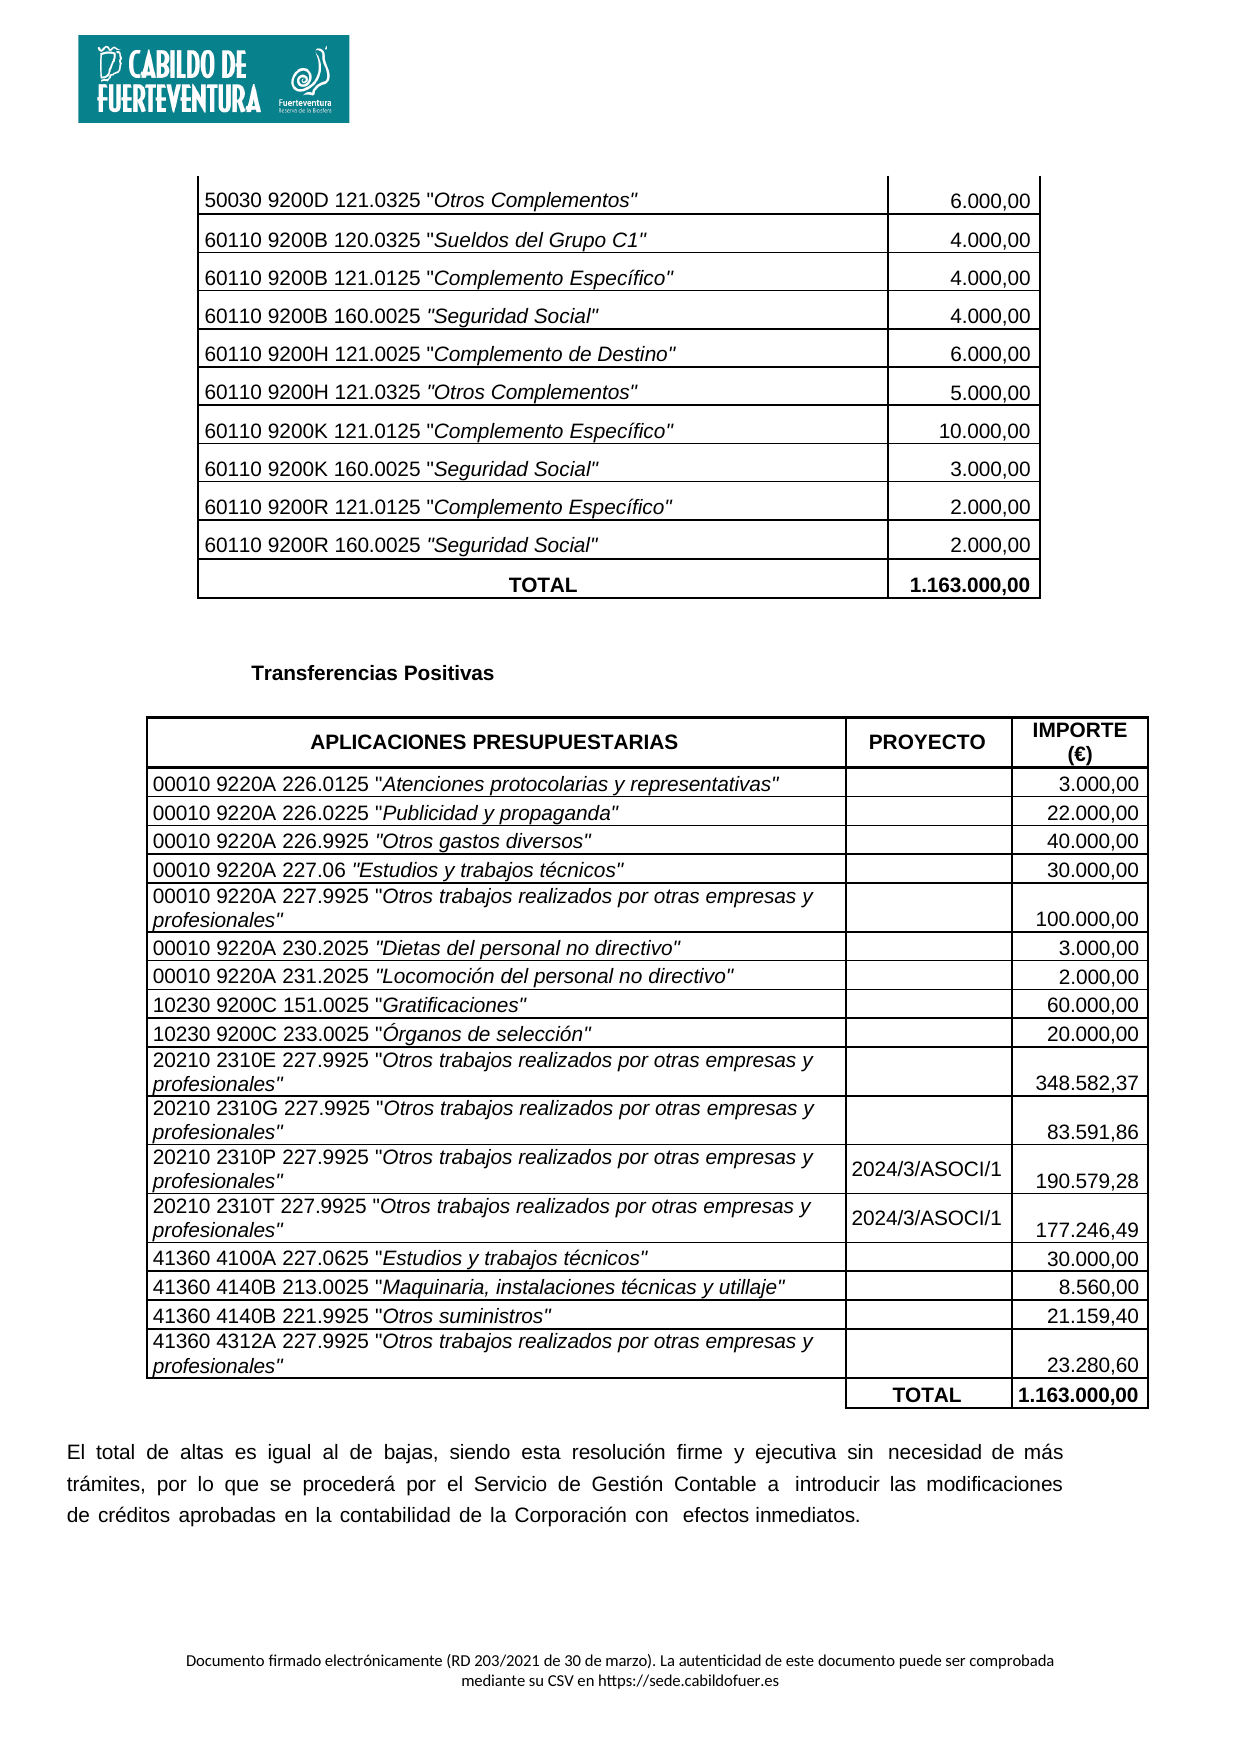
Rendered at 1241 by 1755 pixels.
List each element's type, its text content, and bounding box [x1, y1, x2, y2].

table_cell 21.159,40 [1013, 1301, 1147, 1328]
table_cell 3.000,00 [1013, 769, 1147, 796]
table_cell 1.163.000,00 [889, 560, 1039, 597]
table_cell 6.000,00 [889, 330, 1039, 366]
table_cell 20210 2310T 227.9925 "Otros trabajos realizados por otras empresas y profesionales" [148, 1194, 845, 1242]
table_cell 60110 9200K 160.0025 "Seguridad Social" [199, 444, 887, 481]
table_cell [847, 1048, 1011, 1095]
table_cell TOTAL [199, 560, 887, 597]
table_cell [847, 884, 1011, 931]
table_cell 60110 9200B 121.0125 "Complemento Específico" [199, 253, 887, 289]
table_cell [847, 1019, 1011, 1046]
table_cell 60110 9200H 121.0325 "Otros Complementos" [199, 368, 887, 404]
table_cell 00010 9220A 231.2025 "Locomoción del personal no directivo" [148, 961, 845, 988]
table_cell [847, 1272, 1011, 1299]
table_cell 22.000,00 [1013, 797, 1147, 824]
table_cell 40.000,00 [1013, 826, 1147, 853]
table_cell 41360 4140B 213.0025 "Maquinaria, instalaciones técnicas y utillaje" [148, 1272, 845, 1299]
table_cell 2.000,00 [1013, 961, 1147, 988]
table_cell 2.000,00 [889, 482, 1039, 519]
table_cell 10230 9200C 151.0025 "Gratificaciones" [148, 990, 845, 1017]
table_header PROYECTO [847, 719, 1011, 766]
text El total de altas es igual al de bajas, siendo esta resolución firme y ejecutiva sin necesidad de más trámites, por lo que se procederá por el Servicio de Gestión Contable a introducir las modificaciones de créditos aprobadas en la contabilidad de la Corporación con efectos inmediatos. [67, 1440, 1064, 1527]
table_cell 20210 2310G 227.9925 "Otros trabajos realizados por otras empresas y profesionales" [148, 1097, 845, 1144]
table_cell [847, 797, 1011, 824]
table_cell 10.000,00 [889, 406, 1039, 442]
table_cell 60110 9200H 121.0025 "Complemento de Destino" [199, 330, 887, 366]
table_cell 60110 9200K 121.0125 "Complemento Específico" [199, 406, 887, 442]
table_cell 2024/3/ASOCI/1 [847, 1194, 1011, 1242]
table_cell 100.000,00 [1013, 884, 1147, 931]
table_cell 41360 4140B 221.9925 "Otros suministros" [148, 1301, 845, 1328]
table_cell [847, 1243, 1011, 1270]
table_header IMPORTE (€) [1013, 719, 1147, 766]
table_cell 10230 9200C 233.0025 "Órganos de selección" [148, 1019, 845, 1046]
table_cell 60110 9200R 121.0125 "Complemento Específico" [199, 482, 887, 519]
table_cell 00010 9220A 227.06 "Estudios y trabajos técnicos" [148, 855, 845, 882]
table_cell 4.000,00 [889, 215, 1039, 251]
table_cell 190.579,28 [1013, 1145, 1147, 1193]
table_cell [847, 855, 1011, 882]
table_cell 30.000,00 [1013, 855, 1147, 882]
table_header 50030 9200D 121.0325 "Otros Complementos" [199, 176, 887, 213]
table_cell 177.246,49 [1013, 1194, 1147, 1242]
table_cell 60110 9200B 160.0025 "Seguridad Social" [199, 291, 887, 328]
text Transferencias Positivas [251, 661, 1161, 684]
table_cell 2024/3/ASOCI/1 [847, 1145, 1011, 1193]
table_cell 23.280,60 [1013, 1330, 1147, 1377]
table_cell 348.582,37 [1013, 1048, 1147, 1095]
table_cell 00010 9220A 226.0225 "Publicidad y propaganda" [148, 797, 845, 824]
table_cell 60110 9200R 160.0025 "Seguridad Social" [199, 521, 887, 558]
table_cell 2.000,00 [889, 521, 1039, 558]
table_cell 00010 9220A 227.9925 "Otros trabajos realizados por otras empresas y profesionales" [148, 884, 845, 931]
table_cell [847, 826, 1011, 853]
table_cell [847, 769, 1011, 796]
table_header 6.000,00 [889, 176, 1039, 213]
table_cell 20.000,00 [1013, 1019, 1147, 1046]
table_cell 41360 4312A 227.9925 "Otros trabajos realizados por otras empresas y profesionales" [148, 1330, 845, 1377]
table_cell [847, 990, 1011, 1017]
table_cell [847, 1301, 1011, 1328]
table_cell 1.163.000,00 [1013, 1379, 1147, 1407]
table_cell 00010 9220A 226.9925 "Otros gastos diversos" [148, 826, 845, 853]
table_cell 4.000,00 [889, 291, 1039, 328]
table_cell [847, 961, 1011, 988]
table_cell 5.000,00 [889, 368, 1039, 404]
table_cell 20210 2310P 227.9925 "Otros trabajos realizados por otras empresas y profesionales" [148, 1145, 845, 1193]
table_cell 60.000,00 [1013, 990, 1147, 1017]
table_cell [147, 1379, 845, 1407]
table_header APLICACIONES PRESUPUESTARIAS [148, 719, 845, 766]
table_cell 8.560,00 [1013, 1272, 1147, 1299]
table_cell 3.000,00 [889, 444, 1039, 481]
table_cell 3.000,00 [1013, 933, 1147, 960]
table_cell 4.000,00 [889, 253, 1039, 289]
table_cell 00010 9220A 226.0125 "Atenciones protocolarias y representativas" [148, 769, 845, 796]
table_cell 60110 9200B 120.0325 "Sueldos del Grupo C1" [199, 215, 887, 251]
table_cell 00010 9220A 230.2025 "Dietas del personal no directivo" [148, 933, 845, 960]
table_cell 30.000,00 [1013, 1243, 1147, 1270]
table_cell 83.591,86 [1013, 1097, 1147, 1144]
table_cell 41360 4100A 227.0625 "Estudios y trabajos técnicos" [148, 1243, 845, 1270]
table_cell TOTAL [847, 1379, 1011, 1407]
table_cell [847, 1097, 1011, 1144]
table_cell [847, 933, 1011, 960]
table_cell 20210 2310E 227.9925 "Otros trabajos realizados por otras empresas y profesionales" [148, 1048, 845, 1095]
table_cell [847, 1330, 1011, 1377]
